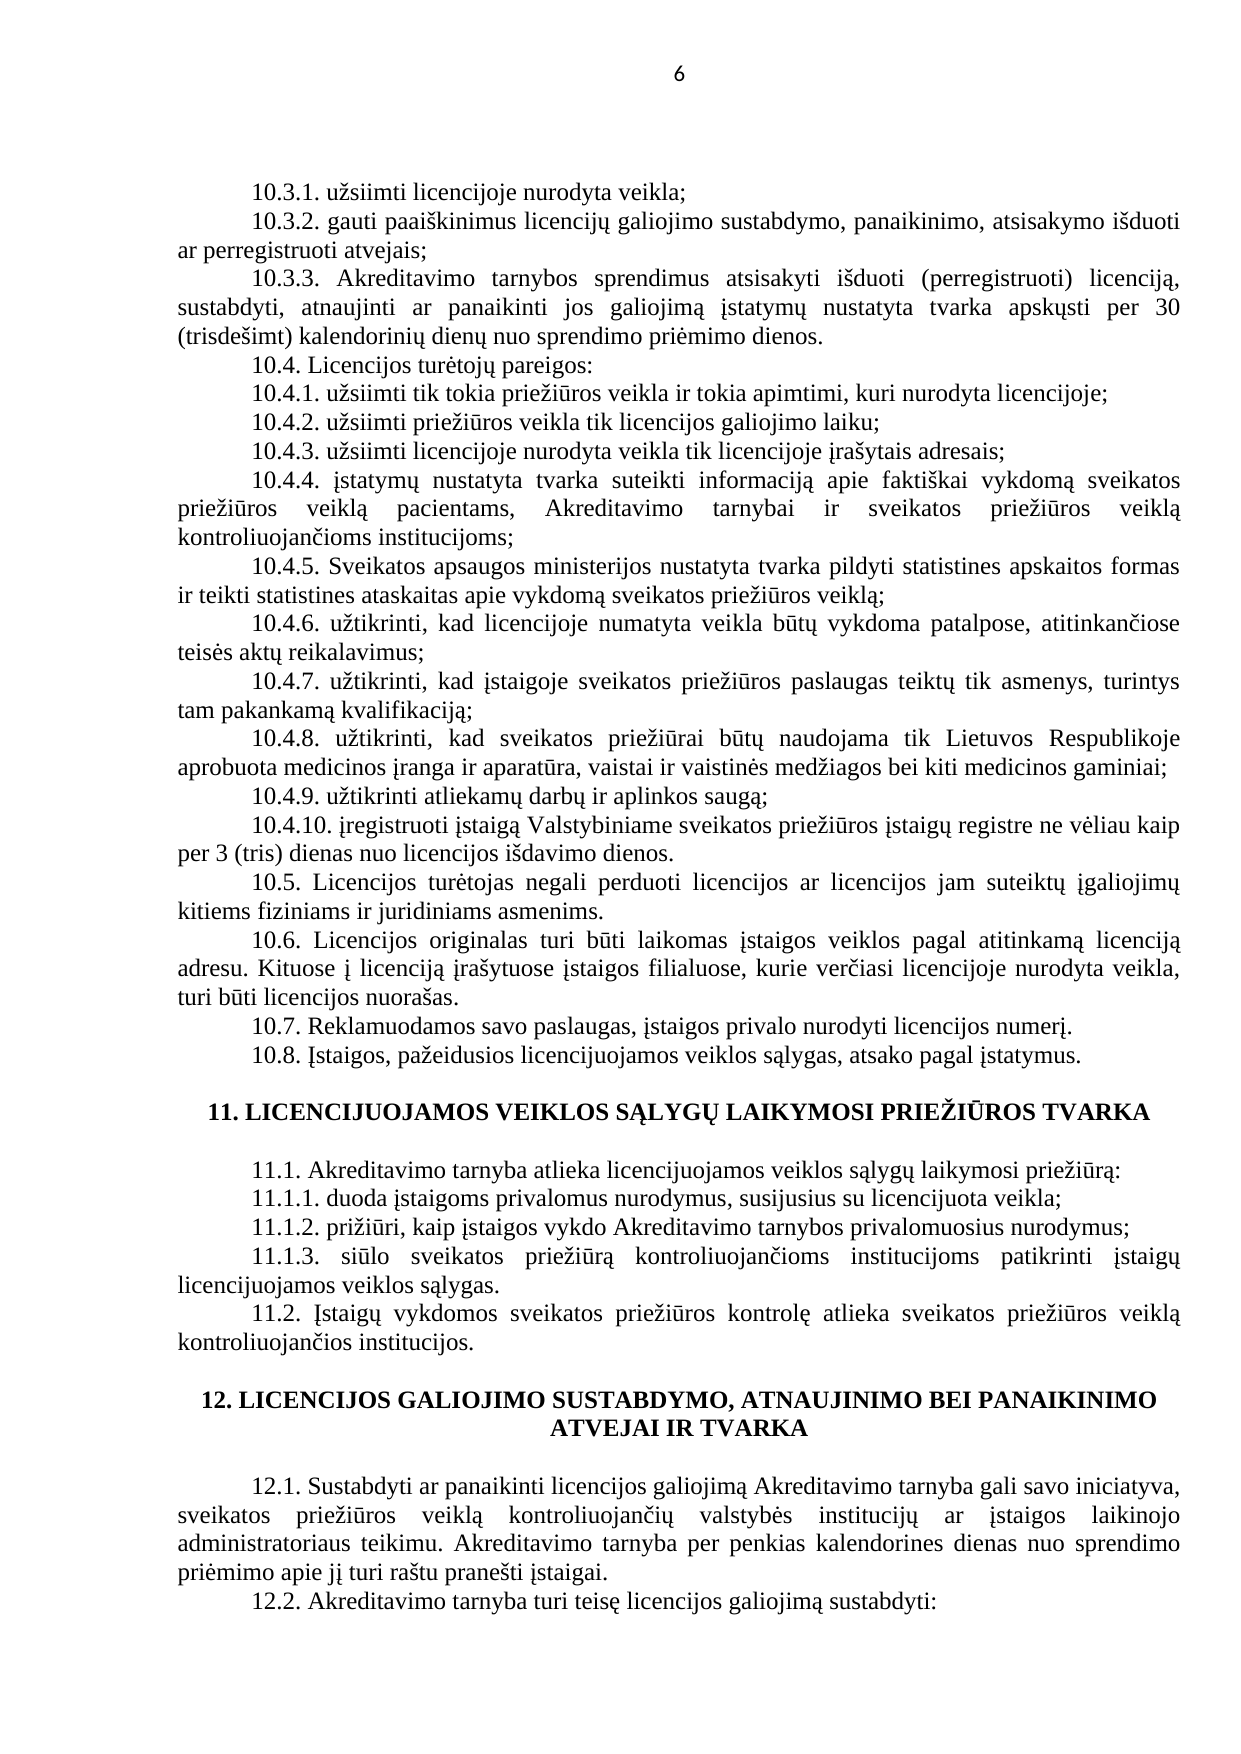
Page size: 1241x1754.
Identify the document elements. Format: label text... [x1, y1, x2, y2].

text 10.4.6. užtikrinti, kad licencijoje numatyta veikla būtų vykdoma patalpose, atitinkančiose teisės aktų reikalavimus; [177, 608, 1181, 666]
text 10.3.2. gauti paaiškinimus licencijų galiojimo sustabdymo, panaikinimo, atsisakymo išduoti ar perregistruoti atvejais; [177, 206, 1181, 263]
text 10.6. Licencijos originalas turi būti laikomas įstaigos veiklos pagal atitinkamą licenciją adresu. Kituose į licenciją įrašytuose įstaigos filialuose, kurie verčiasi licencijoje nurodyta veikla, turi būti licencijos nuorašas. [177, 925, 1181, 1011]
text 10.7. Reklamuodamos savo paslaugas, įstaigos privalo nurodyti licencijos numerį. [177, 1011, 1181, 1040]
text 10.4.7. užtikrinti, kad įstaigoje sveikatos priežiūros paslaugas teiktų tik asmenys, turintys tam pakankamą kvalifikaciją; [177, 666, 1181, 723]
text 10.4.8. užtikrinti, kad sveikatos priežiūrai būtų naudojama tik Lietuvos Respublikoje aprobuota medicinos įranga ir aparatūra, vaistai ir vaistinės medžiagos bei kiti medicinos gaminiai; [177, 723, 1181, 781]
text 10.4. Licencijos turėtojų pareigos: [177, 350, 1181, 378]
text 10.4.2. užsiimti priežiūros veikla tik licencijos galiojimo laiku; [177, 407, 1181, 436]
text 11. LICENCIJUOJAMOS VEIKLOS SĄLYGŲ LAIKYMOSI PRIEŽIŪROS TVARKA [177, 1097, 1181, 1126]
text 10.4.5. Sveikatos apsaugos ministerijos nustatyta tvarka pildyti statistines apskaitos formas ir teikti statistines ataskaitas apie vykdomą sveikatos priežiūros veiklą; [177, 551, 1181, 608]
text 10.3.1. užsiimti licencijoje nurodyta veikla; [177, 177, 1181, 206]
text 10.3.3. Akreditavimo tarnybos sprendimus atsisakyti išduoti (perregistruoti) licenciją, sustabdyti, atnaujinti ar panaikinti jos galiojimą įstatymų nustatyta tvarka apskųsti per 30 (trisdešimt) kalendorinių dienų nuo sprendimo priėmimo dienos. [177, 263, 1181, 350]
text 12.2. Akreditavimo tarnyba turi teisę licencijos galiojimą sustabdyti: [177, 1586, 1181, 1615]
text 11.1.1. duoda įstaigoms privalomus nurodymus, susijusius su licencijuota veikla; [177, 1183, 1181, 1212]
text 11.1.2. prižiūri, kaip įstaigos vykdo Akreditavimo tarnybos privalomuosius nurodymus; [177, 1212, 1181, 1241]
text 10.4.4. įstatymų nustatyta tvarka suteikti informaciją apie faktiškai vykdomą sveikatos priežiūros veiklą pacientams, Akreditavimo tarnybai ir sveikatos priežiūros veiklą kontroliuojančioms institucijoms; [177, 465, 1181, 551]
text 12. LICENCIJOS GALIOJIMO SUSTABDYMO, ATNAUJINIMO BEI PANAIKINIMO ATVEJAI IR TVARKA [177, 1385, 1181, 1442]
text 10.4.3. užsiimti licencijoje nurodyta veikla tik licencijoje įrašytais adresais; [177, 436, 1181, 465]
text 12.1. Sustabdyti ar panaikinti licencijos galiojimą Akreditavimo tarnyba gali savo iniciatyva, sveikatos priežiūros veiklą kontroliuojančių valstybės institucijų ar įstaigos laikinojo administratoriaus teikimu. Akreditavimo tarnyba per penkias kalendorines dienas nuo sprendimo priėmimo apie jį turi raštu pranešti įstaigai. [177, 1471, 1181, 1586]
text 11.1.3. siūlo sveikatos priežiūrą kontroliuojančioms institucijoms patikrinti įstaigų licencijuojamos veiklos sąlygas. [177, 1241, 1181, 1298]
text 10.4.10. įregistruoti įstaigą Valstybiniame sveikatos priežiūros įstaigų registre ne vėliau kaip per 3 (tris) dienas nuo licencijos išdavimo dienos. [177, 810, 1181, 867]
text 10.8. Įstaigos, pažeidusios licencijuojamos veiklos sąlygas, atsako pagal įstatymus. [177, 1040, 1181, 1068]
text 10.4.1. užsiimti tik tokia priežiūros veikla ir tokia apimtimi, kuri nurodyta licencijoje; [177, 378, 1181, 407]
text 10.5. Licencijos turėtojas negali perduoti licencijos ar licencijos jam suteiktų įgaliojimų kitiems fiziniams ir juridiniams asmenims. [177, 867, 1181, 925]
text 10.4.9. užtikrinti atliekamų darbų ir aplinkos saugą; [177, 781, 1181, 810]
text 11.1. Akreditavimo tarnyba atlieka licencijuojamos veiklos sąlygų laikymosi priežiūrą: [177, 1155, 1181, 1183]
text 11.2. Įstaigų vykdomos sveikatos priežiūros kontrolę atlieka sveikatos priežiūros veiklą kontroliuojančios institucijos. [177, 1298, 1181, 1356]
